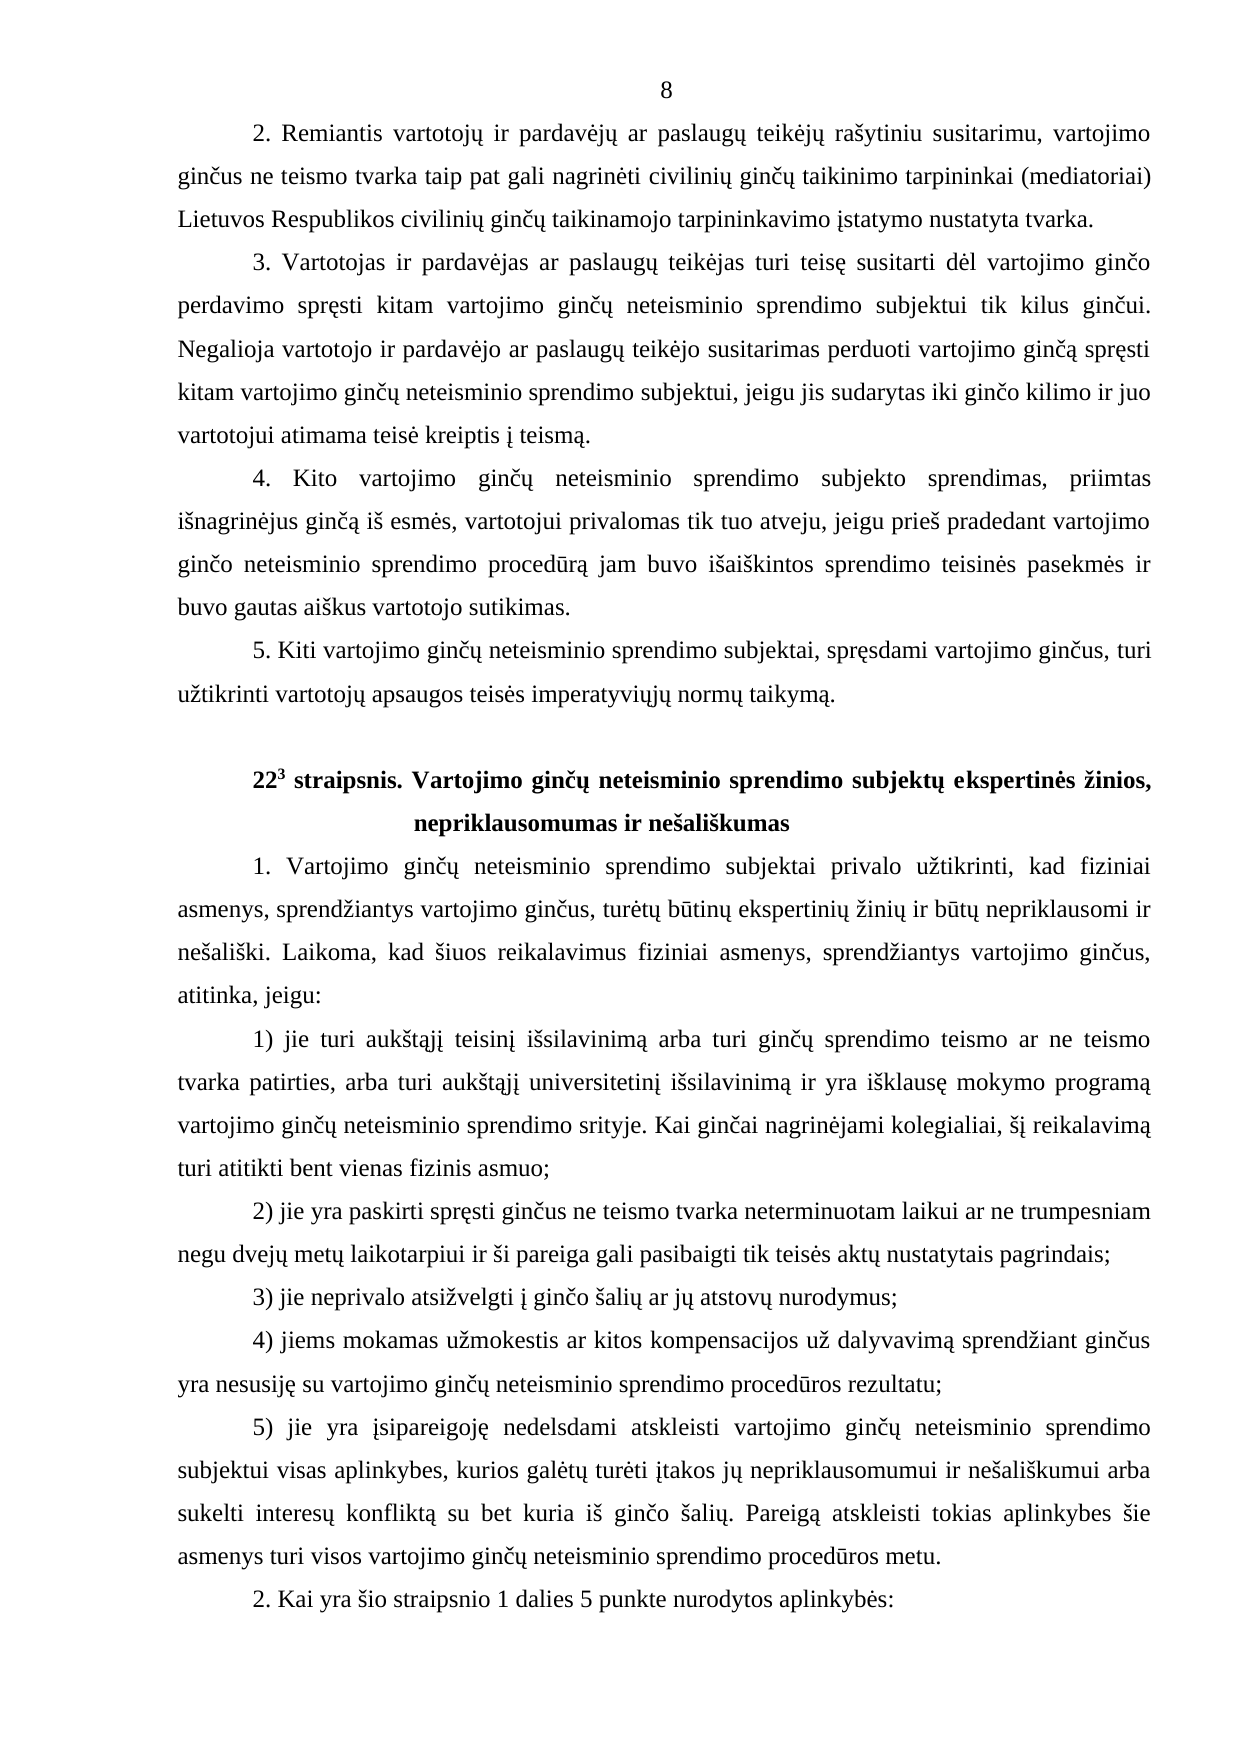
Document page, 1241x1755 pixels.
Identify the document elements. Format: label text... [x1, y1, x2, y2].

text 4. Kito vartojimo ginčų neteisminio sprendimo subjekto sprendimas, priimtas išnagrinėjus ginčą iš esmės, vartotojui privalomas tik tuo atveju, jeigu prieš pradedant vartojimo ginčo neteisminio sprendimo procedūrą jam buvo išaiškintos sprendimo teisinės pasekmės ir buvo gautas aiškus vartotojo sutikimas. [177, 463, 1152, 621]
text 4) jiems mokamas užmokestis ar kitos kompensacijos už dalyvavimą sprendžiant ginčus yra nesusiję su vartojimo ginčų neteisminio sprendimo procedūros rezultatu; [177, 1326, 1152, 1397]
text 2. Remiantis vartotojų ir pardavėjų ar paslaugų teikėjų rašytiniu susitarimu, vartojimo ginčus ne teismo tvarka taip pat gali nagrinėti civilinių ginčų taikinimo tarpininkai (mediatoriai) Lietuvos Respublikos civilinių ginčų taikinamojo tarpininkavimo įstatymo nustatyta tvarka. [177, 118, 1152, 233]
text 2. Kai yra šio straipsnio 1 dalies 5 punkte nurodytos aplinkybės: [177, 1584, 1152, 1613]
text 5. Kiti vartojimo ginčų neteisminio sprendimo subjektai, spręsdami vartojimo ginčus, turi užtikrinti vartotojų apsaugos teisės imperatyviųjų normų taikymą. [177, 636, 1152, 707]
text 3) jie neprivalo atsižvelgti į ginčo šalių ar jų atstovų nurodymus; [177, 1282, 1152, 1311]
text 5) jie yra įsipareigoję nedelsdami atskleisti vartojimo ginčų neteisminio sprendimo subjektui visas aplinkybes, kurios galėtų turėti įtakos jų nepriklausomumui ir nešališkumui arba sukelti interesų konfliktą su bet kuria iš ginčo šalių. Pareigą atskleisti tokias aplinkybes šie asmenys turi visos vartojimo ginčų neteisminio sprendimo procedūros metu. [177, 1412, 1152, 1570]
text 223 straipsnis. Vartojimo ginčų neteisminio sprendimo subjektų ekspertinės žinios, nepriklausomumas ir nešališkumas [252, 765, 1152, 837]
text 1. Vartojimo ginčų neteisminio sprendimo subjektai privalo užtikrinti, kad fiziniai asmenys, sprendžiantys vartojimo ginčus, turėtų būtinų ekspertinių žinių ir būtų nepriklausomi ir nešališki. Laikoma, kad šiuos reikalavimus fiziniai asmenys, sprendžiantys vartojimo ginčus, atitinka, jeigu: [177, 851, 1152, 1009]
text 2) jie yra paskirti spręsti ginčus ne teismo tvarka neterminuotam laikui ar ne trumpesniam negu dvejų metų laikotarpiui ir ši pareiga gali pasibaigti tik teisės aktų nustatytais pagrindais; [177, 1196, 1152, 1268]
text 1) jie turi aukštąjį teisinį išsilavinimą arba turi ginčų sprendimo teismo ar ne teismo tvarka patirties, arba turi aukštąjį universitetinį išsilavinimą ir yra išklausę mokymo programą vartojimo ginčų neteisminio sprendimo srityje. Kai ginčai nagrinėjami kolegialiai, šį reikalavimą turi atitikti bent vienas fizinis asmuo; [177, 1024, 1152, 1182]
text 3. Vartotojas ir pardavėjas ar paslaugų teikėjas turi teisę susitarti dėl vartojimo ginčo perdavimo spręsti kitam vartojimo ginčų neteisminio sprendimo subjektui tik kilus ginčui. Negalioja vartotojo ir pardavėjo ar paslaugų teikėjo susitarimas perduoti vartojimo ginčą spręsti kitam vartojimo ginčų neteisminio sprendimo subjektui, jeigu jis sudarytas iki ginčo kilimo ir juo vartotojui atimama teisė kreiptis į teismą. [177, 247, 1152, 449]
